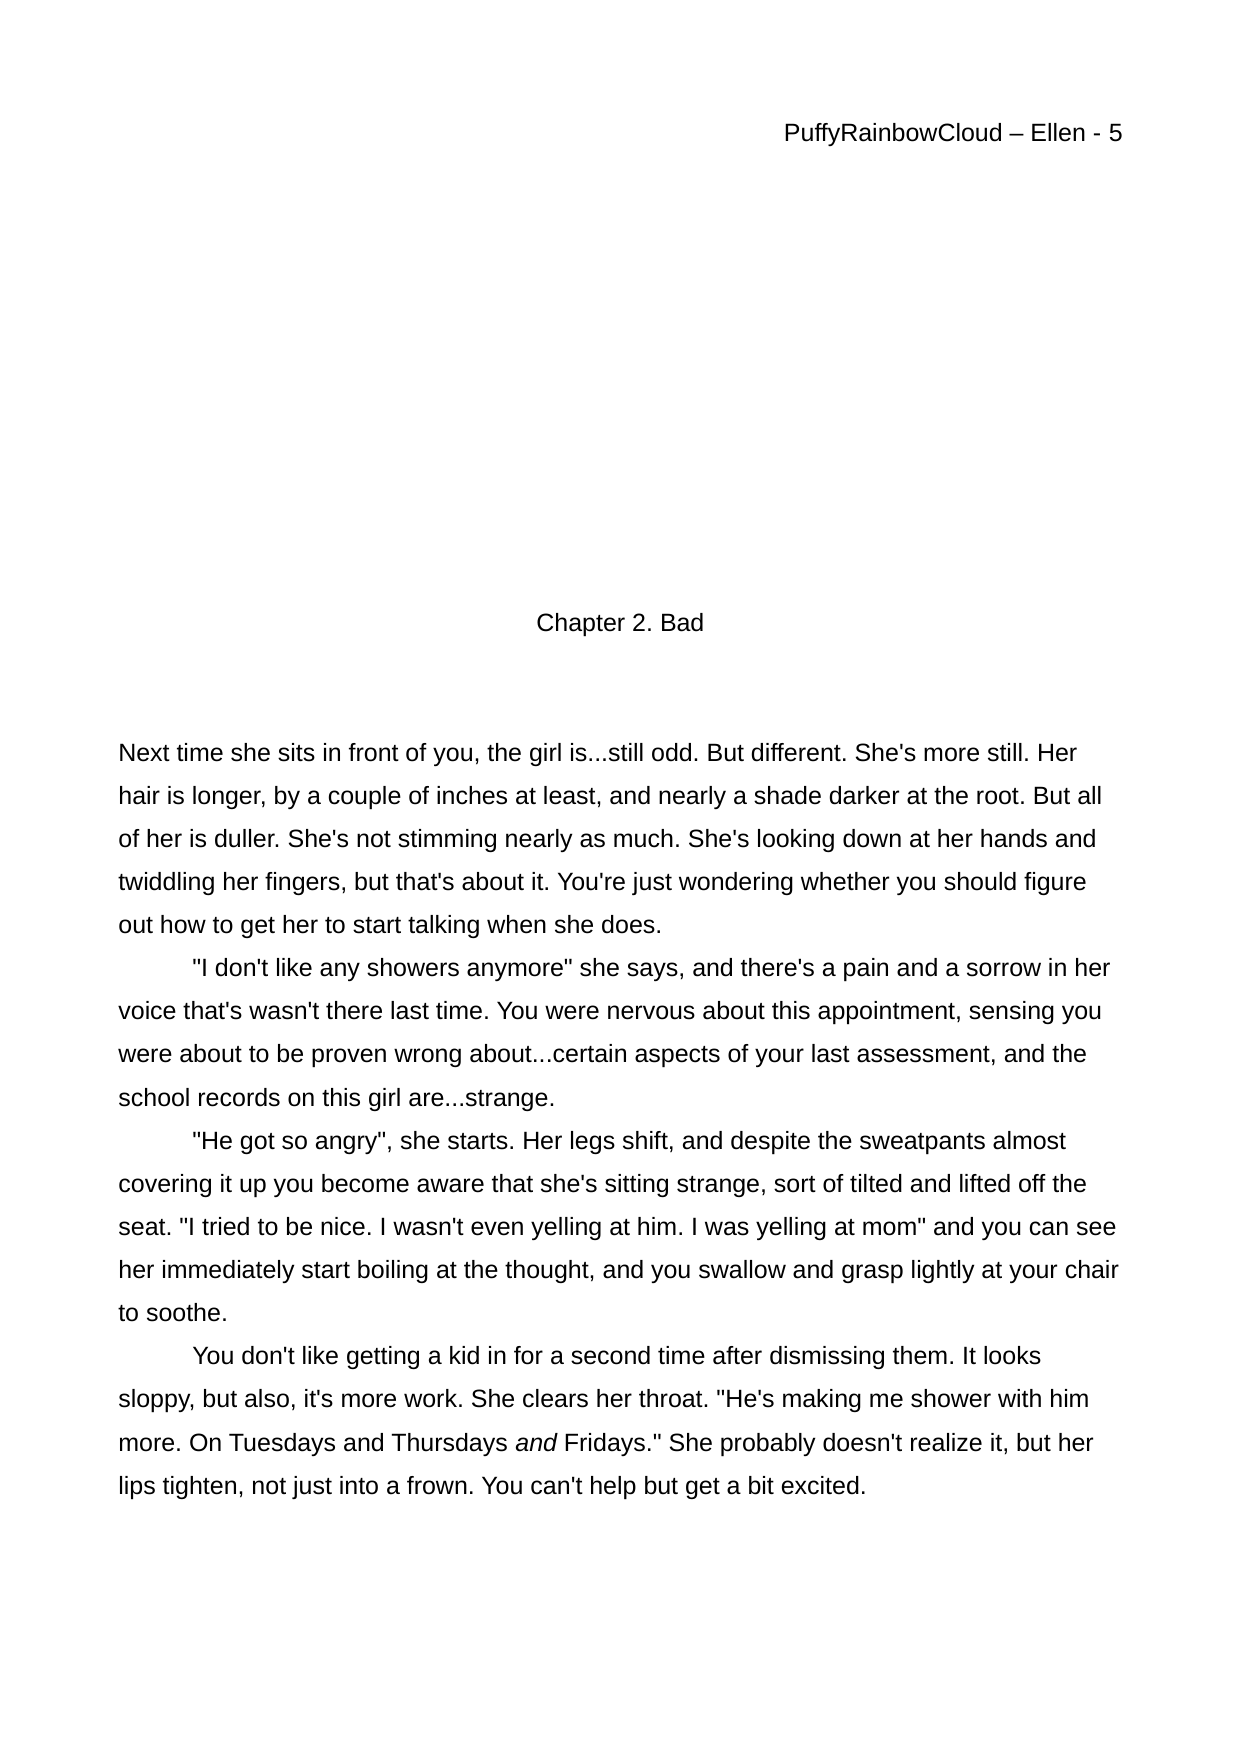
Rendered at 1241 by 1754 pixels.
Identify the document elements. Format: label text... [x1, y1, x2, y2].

text You don't like getting a kid in for a second time after dismissing them. It looks sloppy, but also, it's more work. She clears her throat. "He's making me shower with him more. On Tuesdays and Thursdays and Fridays." She probably doesn't realize it, but her lips tighten, not just into a frown. You can't help but get a bit excited. [118, 1341, 1122, 1499]
text Next time she sits in front of you, the girl is...still odd. But different. She's more still. Her hair is longer, by a couple of inches at least, and nearly a shade darker at the root. But all of her is duller. She's not stimming nearly as much. She's looking down at her hands and twiddling her fingers, but that's about it. You're just wondering whether you should figure out how to get her to start talking when she does. [118, 737, 1122, 939]
text "He got so angry", she starts. Her legs shift, and despite the sweatpants almost covering it up you become aware that she's sitting strange, sort of tilted and lifted off the seat. "I tried to be nice. I wasn't even yelling at him. I was yelling at mom" and you can see her immediately start boiling at the thought, and you swallow and grasp lightly at your chair to soothe. [118, 1126, 1122, 1327]
subtitle Chapter 2. Bad [118, 608, 1122, 637]
text "I don't like any showers anymore" she says, and there's a pain and a sorrow in her voice that's wasn't there last time. You were nervous about this appointment, sensing you were about to be proven wrong about...certain aspects of your last assessment, and the school records on this girl are...strange. [118, 953, 1122, 1111]
